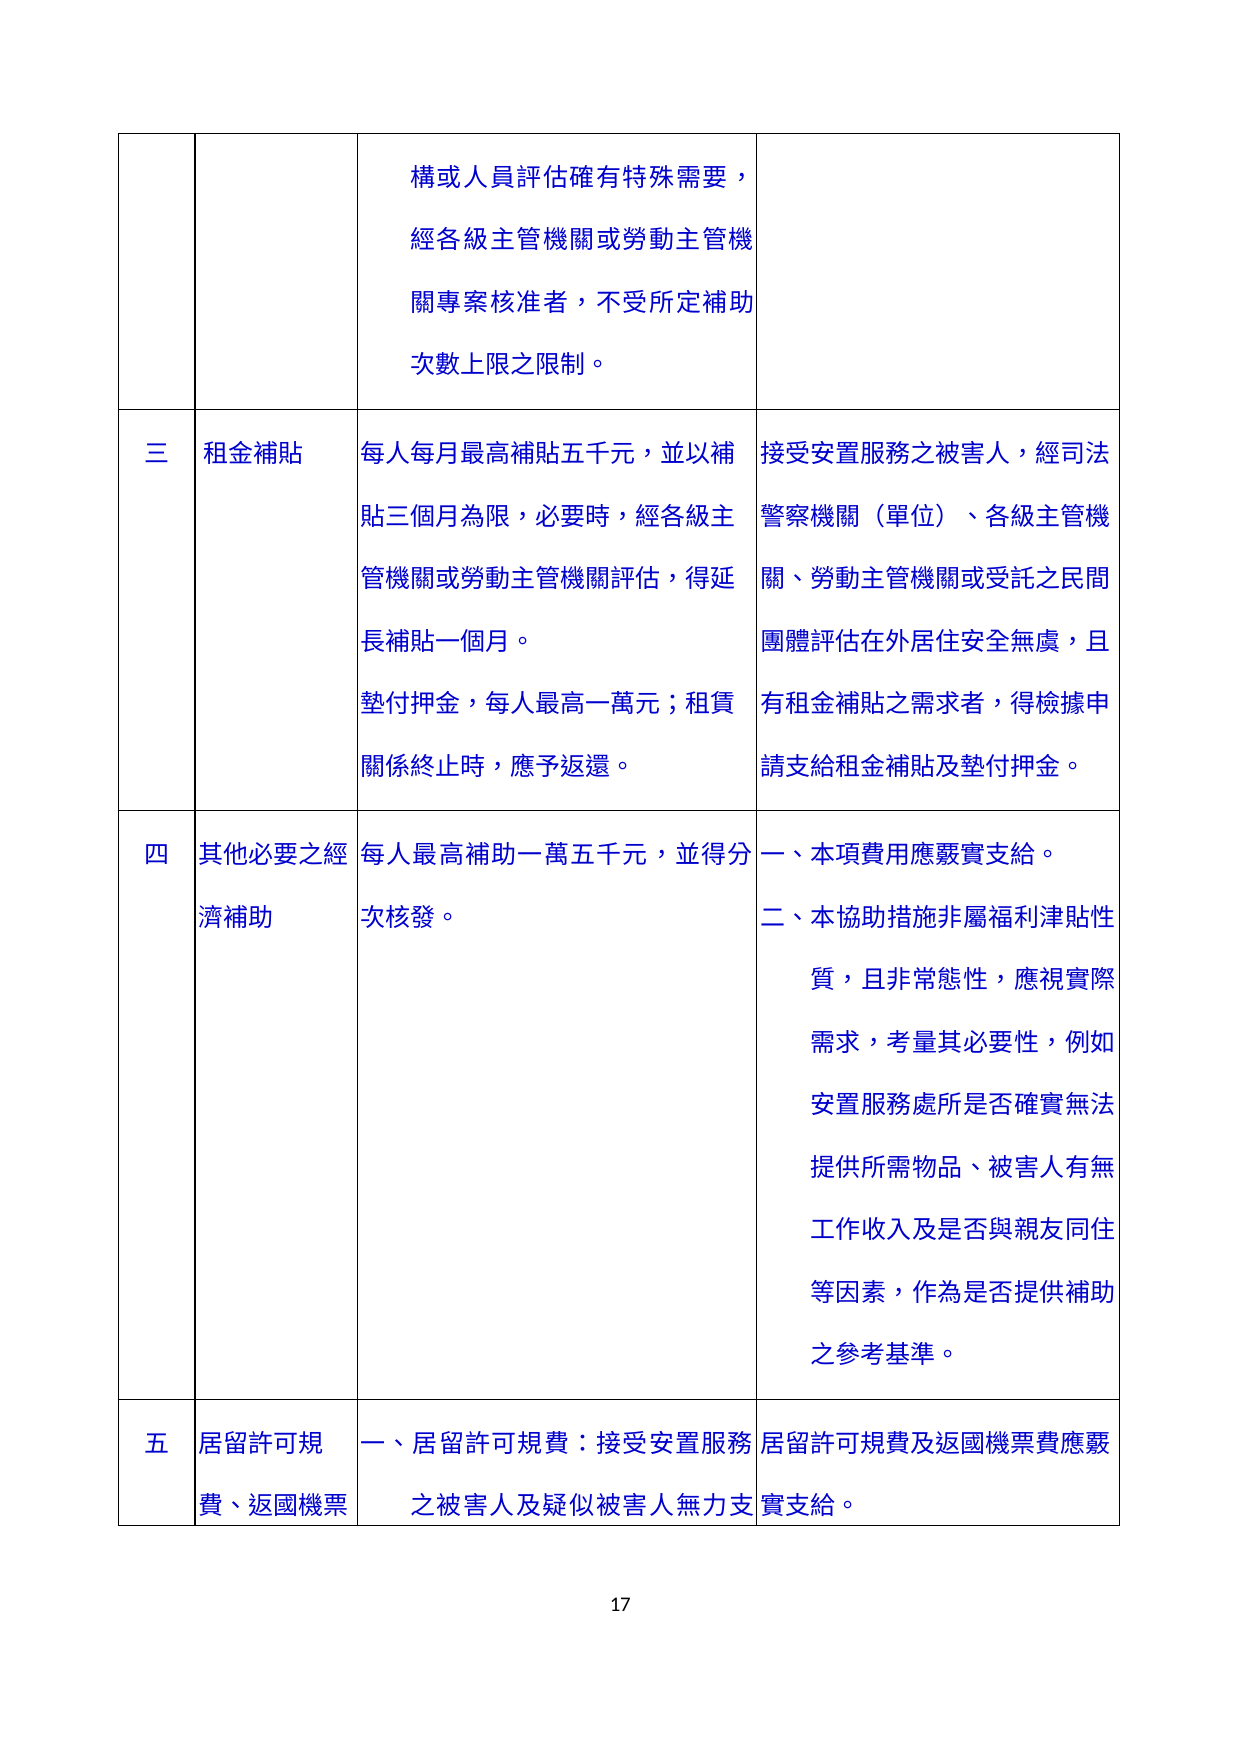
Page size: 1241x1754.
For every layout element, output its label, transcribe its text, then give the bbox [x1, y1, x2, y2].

table_cell 四 [119, 811, 194, 1398]
table_cell [196, 134, 357, 409]
table_cell 三 [119, 410, 194, 810]
table_cell [757, 134, 1119, 409]
table_cell 居留許可規費、返國機票 [196, 1400, 357, 1524]
table_cell 租金補貼 [196, 410, 357, 810]
table_cell 一、本項費用應覈實支給。 二、本協助措施非屬福利津貼性質，且非常態性，應視實際需求，考量其必要性，例如安置服務處所是否確實無法提供所需物品、被害人有無工作收入及是否與親友同住等因素，作為是否提供補助之參考基準。 [757, 811, 1119, 1398]
table_cell 居留許可規費及返國機票費應覈實支給。 [757, 1400, 1119, 1524]
table_cell 每人最高補助一萬五千元，並得分次核發。 [358, 811, 756, 1398]
table_cell 接受安置服務之被害人，經司法警察機關（單位）、各級主管機關、勞動主管機關或受託之民間團體評估在外居住安全無虞，且有租金補貼之需求者，得檢據申請支給租金補貼及墊付押金。 [757, 410, 1119, 810]
table_cell [119, 134, 194, 409]
table_cell 一、居留許可規費：接受安置服務之被害人及疑似被害人無力支 [358, 1400, 756, 1524]
table_cell 每人每月最高補貼五千元，並以補貼三個月為限，必要時，經各級主管機關或勞動主管機關評估，得延長補貼一個月。 墊付押金，每人最高一萬元；租賃關係終止時，應予返還。 [358, 410, 756, 810]
table_cell 五 [119, 1400, 194, 1524]
table_cell 其他必要之經濟補助 [196, 811, 357, 1398]
table_cell 構或人員評估確有特殊需要，經各級主管機關或勞動主管機關專案核准者，不受所定補助次數上限之限制。 [358, 134, 756, 409]
